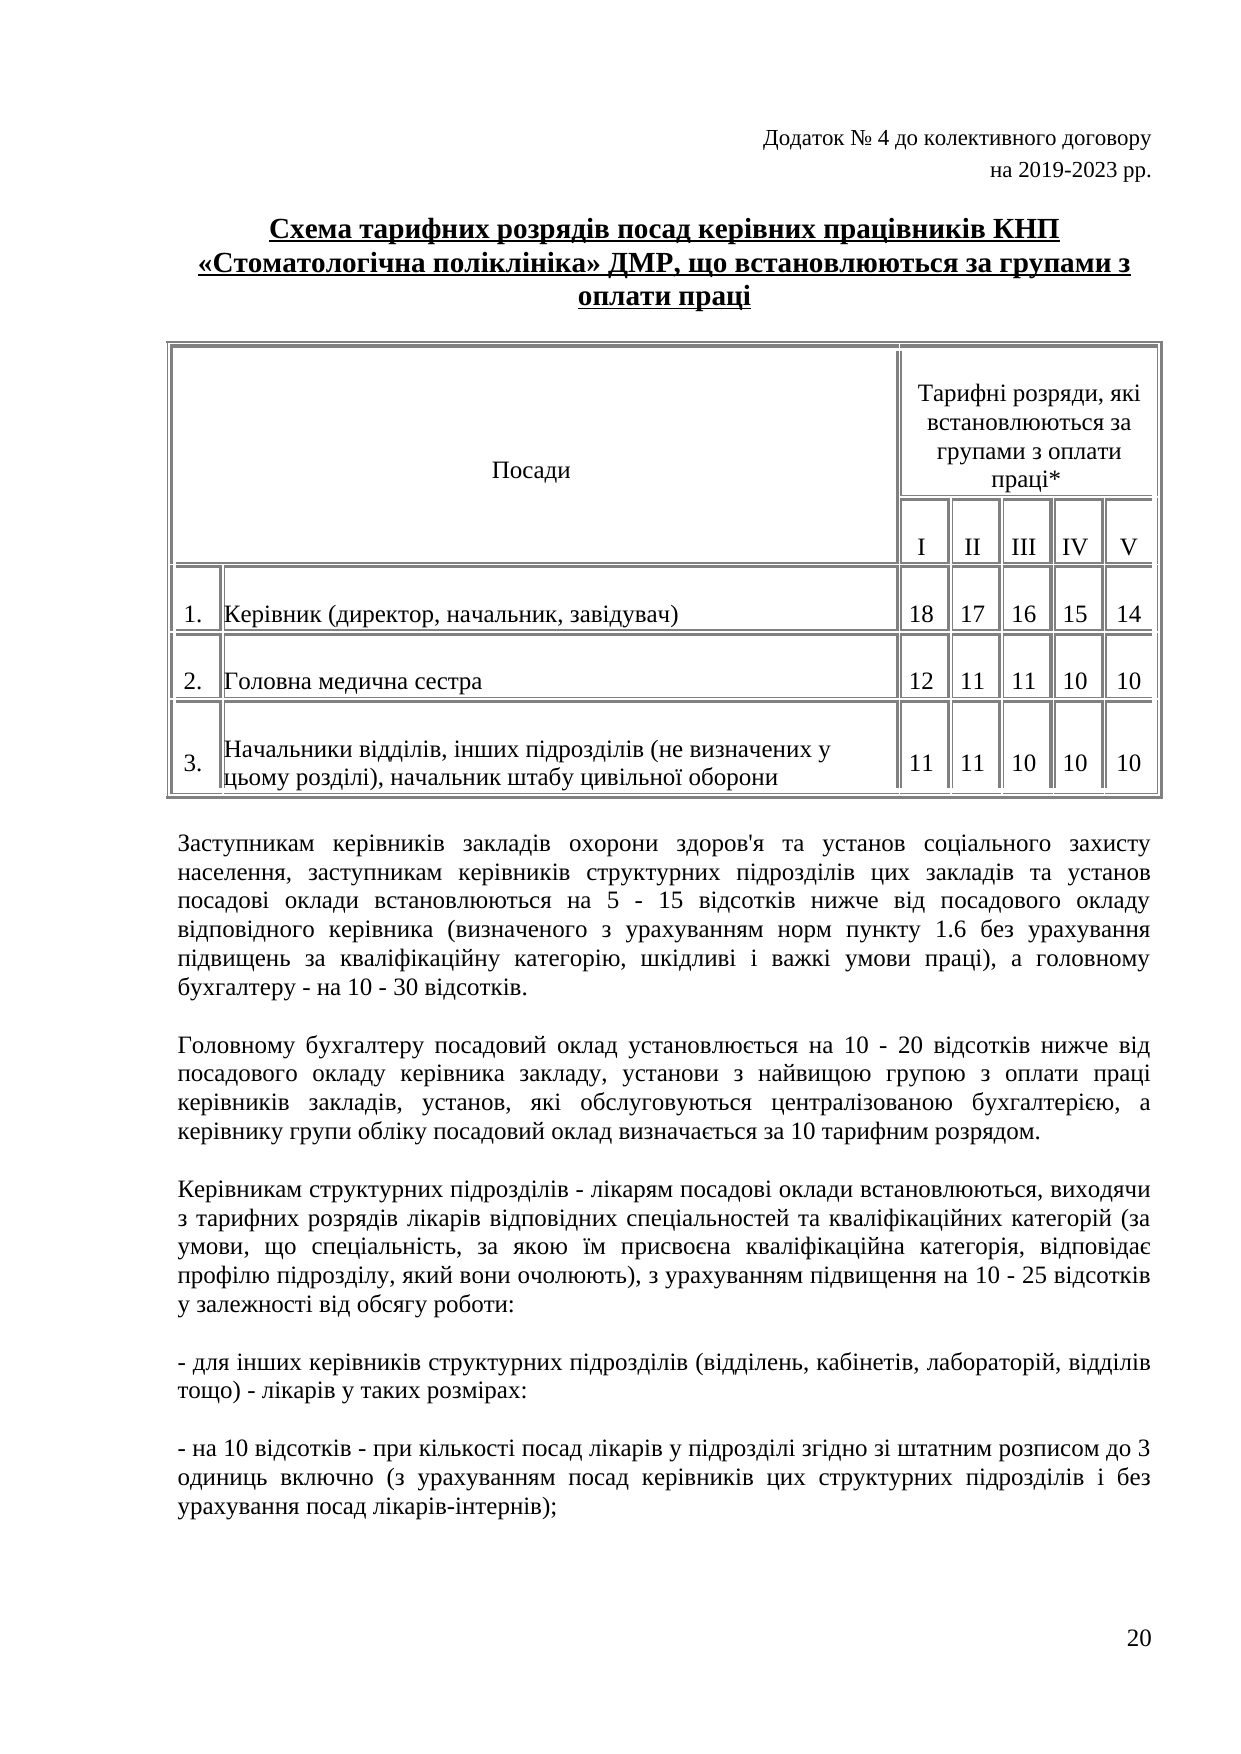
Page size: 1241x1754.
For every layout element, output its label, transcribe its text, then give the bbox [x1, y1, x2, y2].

table_cell 10 [1053, 697, 1104, 793]
table_cell V [1104, 495, 1159, 562]
text - для інших керівників структурних підрозділів (відділень, кабінетів, лабораторій, відділів тощо) - лікарів у таких розмірах: [177, 1347, 1152, 1404]
table_cell 11 [950, 697, 1001, 793]
table_cell 2. [170, 629, 222, 697]
table_cell 3. [170, 697, 222, 793]
text - на 10 відсотків - при кількості посад лікарів у підрозділі згідно зі штатним розписом до 3 одиниць включно (з урахуванням посад керівників цих структурних підрозділів і без урахування посад лікарів-інтернів); [177, 1433, 1152, 1520]
table_cell 12 [902, 636, 947, 697]
table_cell 11 [899, 697, 950, 793]
table_cell Головна медична сестра [225, 636, 896, 697]
table_cell II [953, 501, 998, 562]
table_cell 14 [1104, 562, 1159, 629]
table_cell 1. [170, 562, 222, 629]
text Керівникам структурних підрозділів - лікарям посадові оклади встановлюються, виходячи з тарифних розрядів лікарів відповідних спеціальностей та кваліфікаційних категорій (за умови, що спеціальність, за якою їм присвоєна кваліфікаційна категорія, відповідає профілю підрозділу, який вони очолюють), з урахуванням підвищення на 10 - 25 відсотків у залежності від обсягу роботи: [177, 1174, 1152, 1318]
table_cell I [902, 501, 947, 562]
table_cell Керівник (директор, начальник, завідувач) [225, 568, 896, 629]
table_cell 11 [953, 636, 998, 697]
text Головному бухгалтеру посадовий оклад установлюється на 10 - 20 відсотків нижче від посадового окладу керівника закладу, установи з найвищою групою з оплати праці керівників закладів, установ, які обслуговуються централізованою бухгалтерією, а керівнику групи обліку посадовий оклад визначається за 10 тарифним розрядом. [177, 1030, 1152, 1145]
table_cell 10 [1104, 697, 1159, 793]
table_cell 15 [1056, 568, 1101, 629]
text на 2019-2023 рр. [177, 156, 1152, 182]
table_cell 18 [902, 568, 947, 629]
table_header Тарифні розряди, які встановлюються за групами з оплати праці* [899, 343, 1159, 495]
text Заступникам керівників закладів охорони здоров'я та установ соціального захисту населення, заступникам керівників структурних підрозділів цих закладів та установ посадові оклади встановлюються на 5 - 15 відсотків нижче від посадового окладу відповідного керівника (визначеного з урахуванням норм пункту 1.6 без урахування підвищень за кваліфікаційну категорію, шкідливі і важкі умови праці), а головному бухгалтеру - на 10 - 30 відсотків. [177, 828, 1152, 1001]
table_cell Начальники відділів, інших підрозділів (не визначених у цьому розділі), начальник штабу цивільної оборони [222, 697, 899, 793]
table_cell IV [1056, 501, 1101, 562]
text Схема тарифних розрядів посад керівних працівників КНП «Стоматологічна поліклініка» ДМР, що встановлюються за групами з оплати праці [177, 211, 1152, 312]
table_cell 11 [1004, 636, 1049, 697]
table_cell III [1004, 501, 1049, 562]
table_cell 16 [1004, 568, 1049, 629]
table_cell 10 [1001, 697, 1052, 793]
table_header Посади [173, 348, 899, 562]
text Додаток № 4 до колективного договору [177, 124, 1152, 150]
table_cell 10 [1104, 629, 1159, 697]
table_cell 10 [1056, 636, 1101, 697]
table_cell 17 [953, 568, 998, 629]
